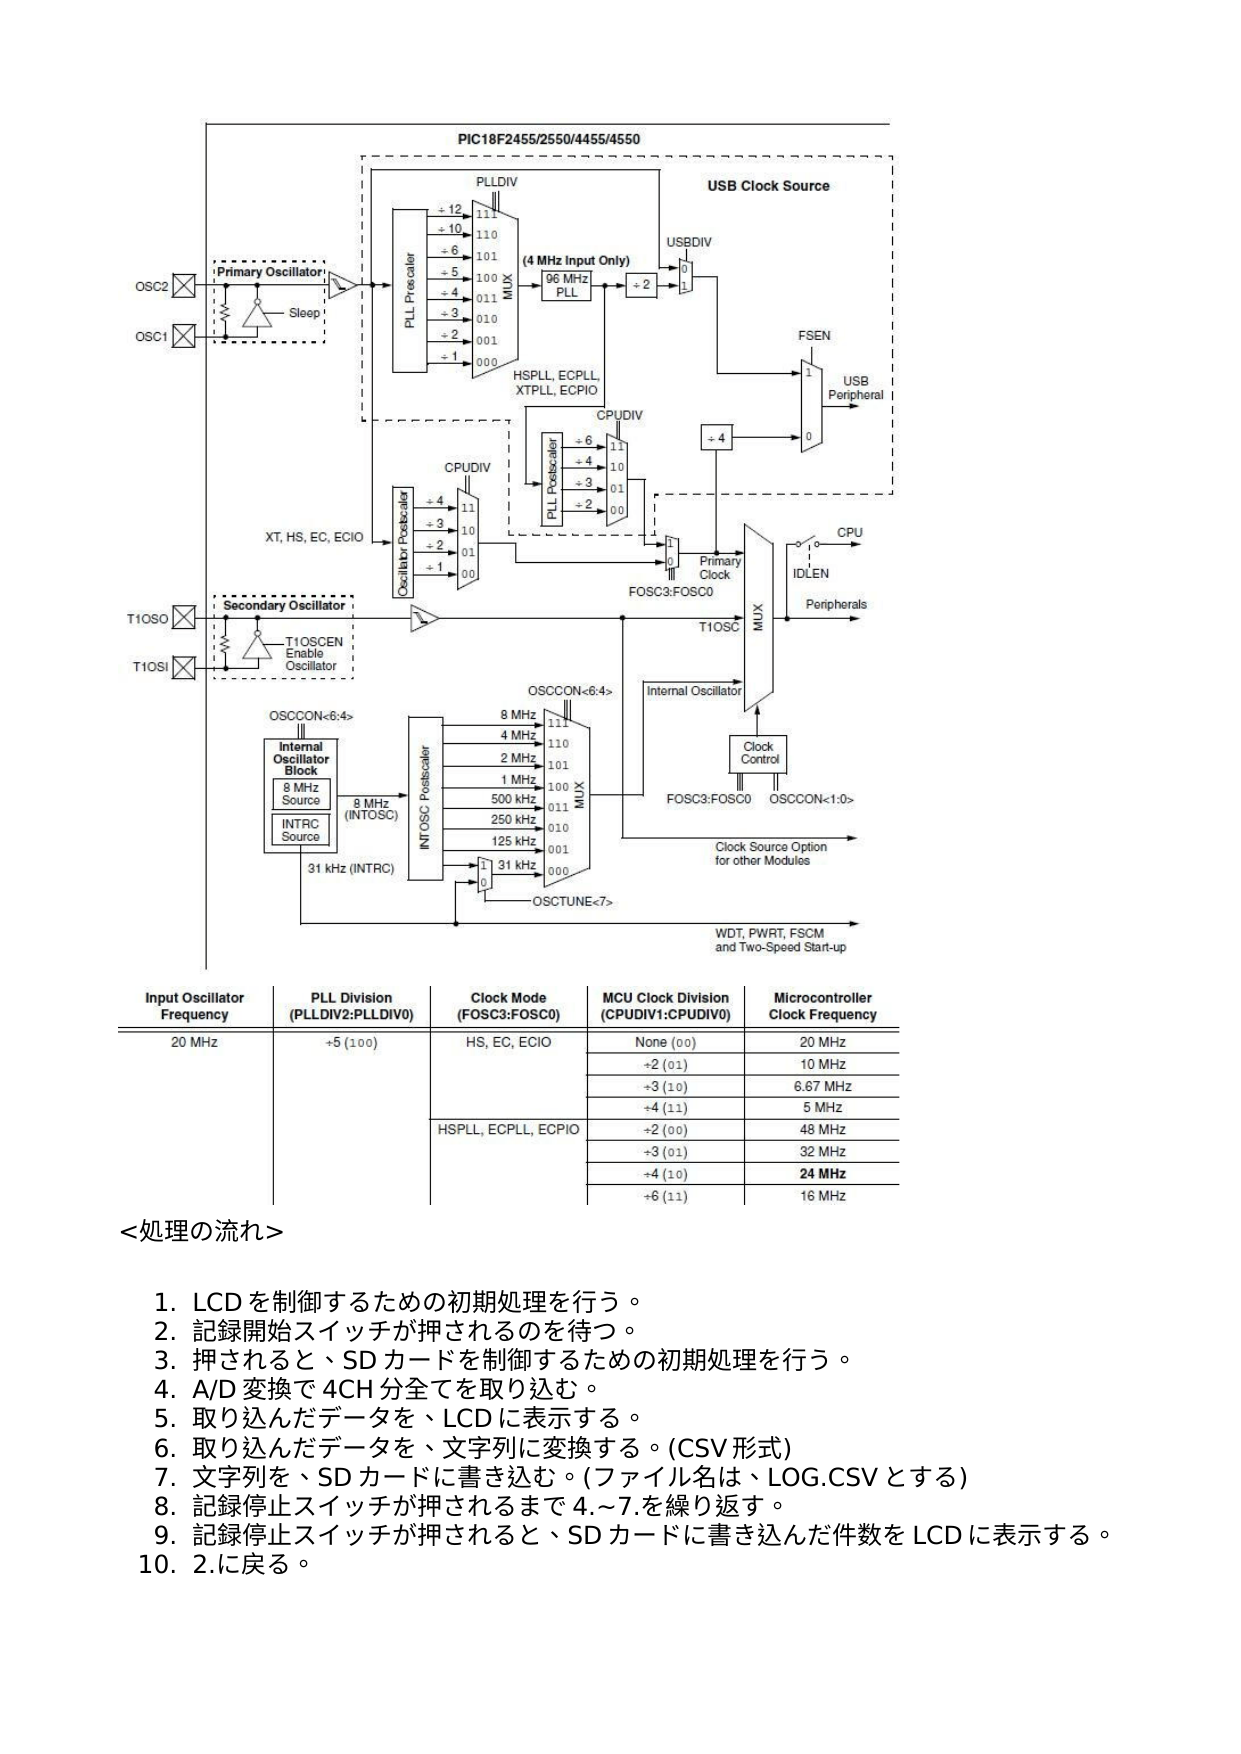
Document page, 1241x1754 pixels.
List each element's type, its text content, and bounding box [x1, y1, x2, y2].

list 2.に戻る。 [177, 1551, 1122, 1580]
list LCDを制御するための初期処理を行う。 [177, 1288, 1122, 1317]
picture [118, 986, 900, 1205]
list 取り込んだデータを、文字列に変換する。(CSV形式) [177, 1434, 1122, 1463]
list 押されると、SDカードを制御するための初期処理を行う。 [177, 1346, 1122, 1376]
text <処理の流れ> [118, 1217, 1122, 1246]
list 記録停止スイッチが押されるまで4.~7.を繰り返す。 [177, 1492, 1122, 1521]
picture [118, 118, 900, 981]
list 取り込んだデータを、LCDに表示する。 [177, 1405, 1122, 1434]
list 文字列を、SDカードに書き込む。(ファイル名は、LOG.CSVとする) [177, 1463, 1122, 1492]
list 記録開始スイッチが押されるのを待つ。 [177, 1317, 1122, 1346]
list 記録停止スイッチが押されると、SDカードに書き込んだ件数をLCDに表示する。 [177, 1521, 1122, 1551]
list A/D変換で4CH分全てを取り込む。 [177, 1376, 1122, 1405]
